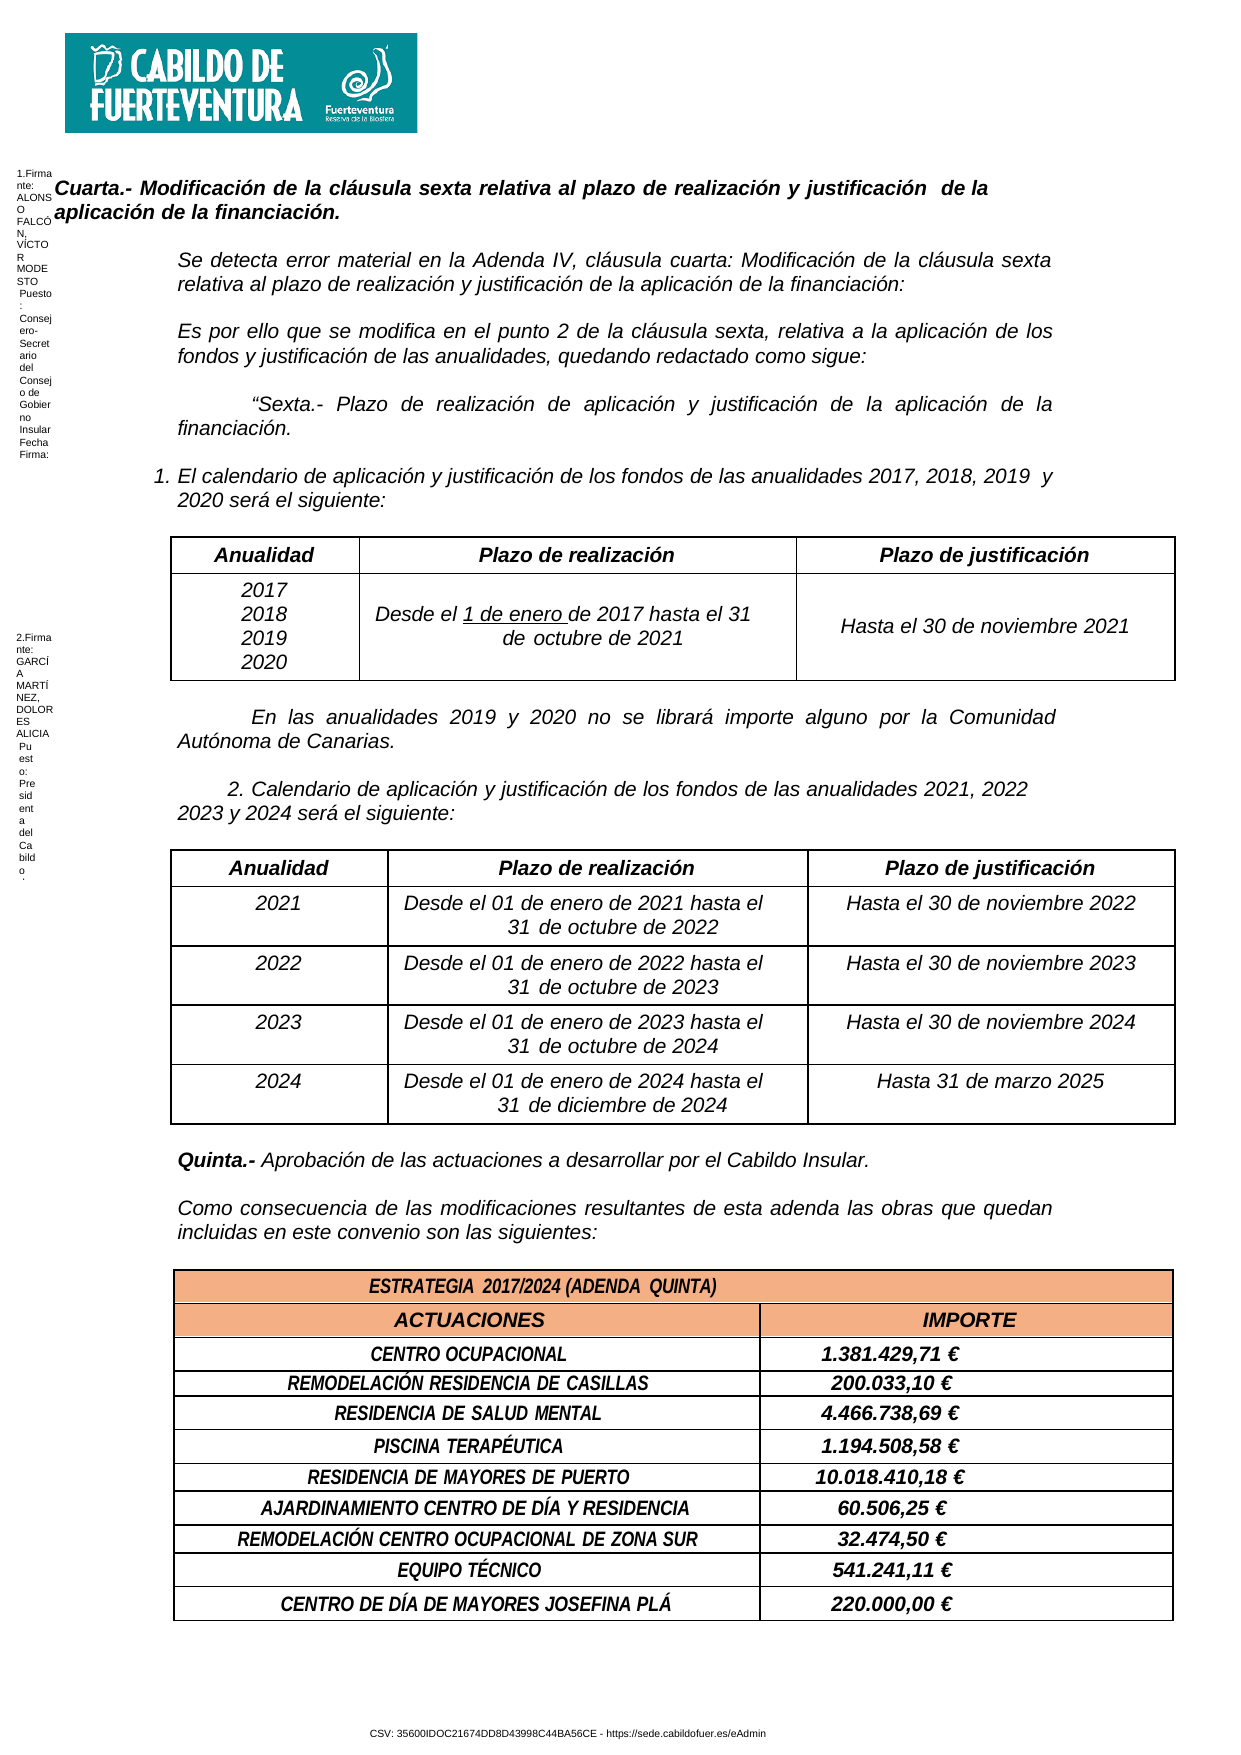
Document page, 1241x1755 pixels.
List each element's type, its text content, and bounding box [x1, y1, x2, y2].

table_cell EQUIPO TÉCNICO [175, 1554, 759, 1586]
table_cell 60.506,25 € [761, 1492, 1172, 1524]
table_cell 1.381.429,71 € [761, 1338, 1172, 1370]
table_cell 2023 [172, 1006, 387, 1064]
table_cell REMODELACIÓN CENTRO OCUPACIONAL DE ZONA SUR [175, 1526, 759, 1552]
text “Sexta.- Plazo de realización de aplicación y justificación de la aplicación de la financiación. [177, 392, 1063, 440]
table_cell REMODELACIÓN RESIDENCIA DE CASILLAS [175, 1372, 759, 1395]
text Se detecta error material en la Adenda IV, cláusula cuarta: Modificación de la cláusula sexta relativa al plazo de realización y justificación de la aplicación de la financiación: [177, 247, 1063, 296]
table_header Plazo de realización [360, 538, 796, 572]
table_cell Desde el 01 de enero de 2021 hasta el 31 de octubre de 2022 [389, 887, 807, 945]
table_cell CENTRO OCUPACIONAL [175, 1338, 759, 1370]
table_cell ACTUACIONES [175, 1304, 759, 1336]
table_cell Hasta 31 de marzo 2025 [809, 1065, 1174, 1123]
table_cell 2017 2018 2019 2020 [172, 574, 359, 680]
table_cell Hasta el 30 de noviembre 2023 [809, 947, 1174, 1004]
table_cell Desde el 01 de enero de 2024 hasta el 31 de diciembre de 2024 [389, 1065, 807, 1123]
table_cell PISCINA TERAPÉUTICA [175, 1430, 759, 1462]
subtitle [14, 631, 53, 879]
table_header Plazo de realización [389, 851, 807, 886]
table_cell Desde el 1 de enero de 2017 hasta el 31 de octubre de 2021 [360, 574, 796, 680]
table_cell Hasta el 30 de noviembre 2021 [797, 574, 1174, 680]
table_header ESTRATEGIA 2017/2024 (ADENDA QUINTA) [175, 1271, 1172, 1302]
table_cell 4.466.738,69 € [761, 1397, 1172, 1429]
table_cell 200.033,10 € [761, 1372, 1172, 1395]
text 2.Firmante: GARCÍA MARTÍNEZ, DOLORES ALICIA [16, 632, 53, 740]
table_cell 2024 [172, 1065, 387, 1123]
table_header Anualidad [172, 851, 387, 886]
table_header Plazo de justificación [797, 538, 1174, 572]
table_header Plazo de justificación [809, 851, 1174, 886]
text En las anualidades 2019 y 2020 no se librará importe alguno por la Comunidad Autónoma de Canarias. [177, 705, 1064, 753]
table_cell 220.000,00 € [761, 1587, 1172, 1620]
subtitle Cuarta.- Modificación de la cláusula sexta relativa al plazo de realización y justificación de la aplicación de la financiación. [54, 176, 1064, 224]
table_cell Hasta el 30 de noviembre 2022 [809, 887, 1174, 945]
table_cell 541.241,11 € [761, 1554, 1172, 1586]
text Es por ello que se modifica en el punto 2 de la cláusula sexta, relativa a la aplicación de los fondos y justificación de las anualidades, quedando redactado como sigue: [177, 319, 1064, 367]
table_cell Hasta el 30 de noviembre 2024 [809, 1006, 1174, 1064]
subtitle [14, 167, 54, 463]
table_cell Desde el 01 de enero de 2023 hasta el 31 de octubre de 2024 [389, 1006, 807, 1064]
table_header Anualidad [172, 538, 359, 572]
text Quinta.- Aprobación de las actuaciones a desarrollar por el Cabildo Insular. [177, 1148, 1241, 1172]
table_cell 1.194.508,58 € [761, 1430, 1172, 1462]
list Calendario de aplicación y justificación de los fondos de las anualidades 2021, 2022 2023 y 2024 será el siguiente: [154, 777, 1064, 825]
table_cell 2021 [172, 887, 387, 945]
table_cell 2022 [172, 947, 387, 1004]
table_cell Desde el 01 de enero de 2022 hasta el 31 de octubre de 2023 [389, 947, 807, 1004]
text Puesto: Consejero-Secretario del Consejo de Gobierno Insular Fecha Firma: 15/10/2024 11:11:33 [19, 288, 52, 463]
table_cell 10.018.410,18 € [761, 1464, 1172, 1490]
text 1.Firmante: ALONSO FALCÓN, VÍCTOR MODESTO [17, 167, 54, 287]
text Puesto: Presidenta del Cabildo de Fuerteventura Fecha Firma: 15/10/2024 11:44:21 [19, 740, 36, 879]
table_cell RESIDENCIA DE MAYORES DE PUERTO [175, 1464, 759, 1490]
table_cell 32.474,50 € [761, 1526, 1172, 1552]
table_cell AJARDINAMIENTO CENTRO DE DÍA Y RESIDENCIA [175, 1492, 759, 1524]
text Como consecuencia de las modificaciones resultantes de esta adenda las obras que quedan incluidas en este convenio son las siguientes: [177, 1196, 1063, 1244]
table_cell RESIDENCIA DE SALUD MENTAL [175, 1397, 759, 1429]
table_cell IMPORTE [761, 1304, 1172, 1336]
table_cell CENTRO DE DÍA DE MAYORES JOSEFINA PLÁ [175, 1587, 759, 1620]
list El calendario de aplicación y justificación de los fondos de las anualidades 2017, 2018, 2019 y 2020 será el siguiente: [154, 463, 1063, 512]
